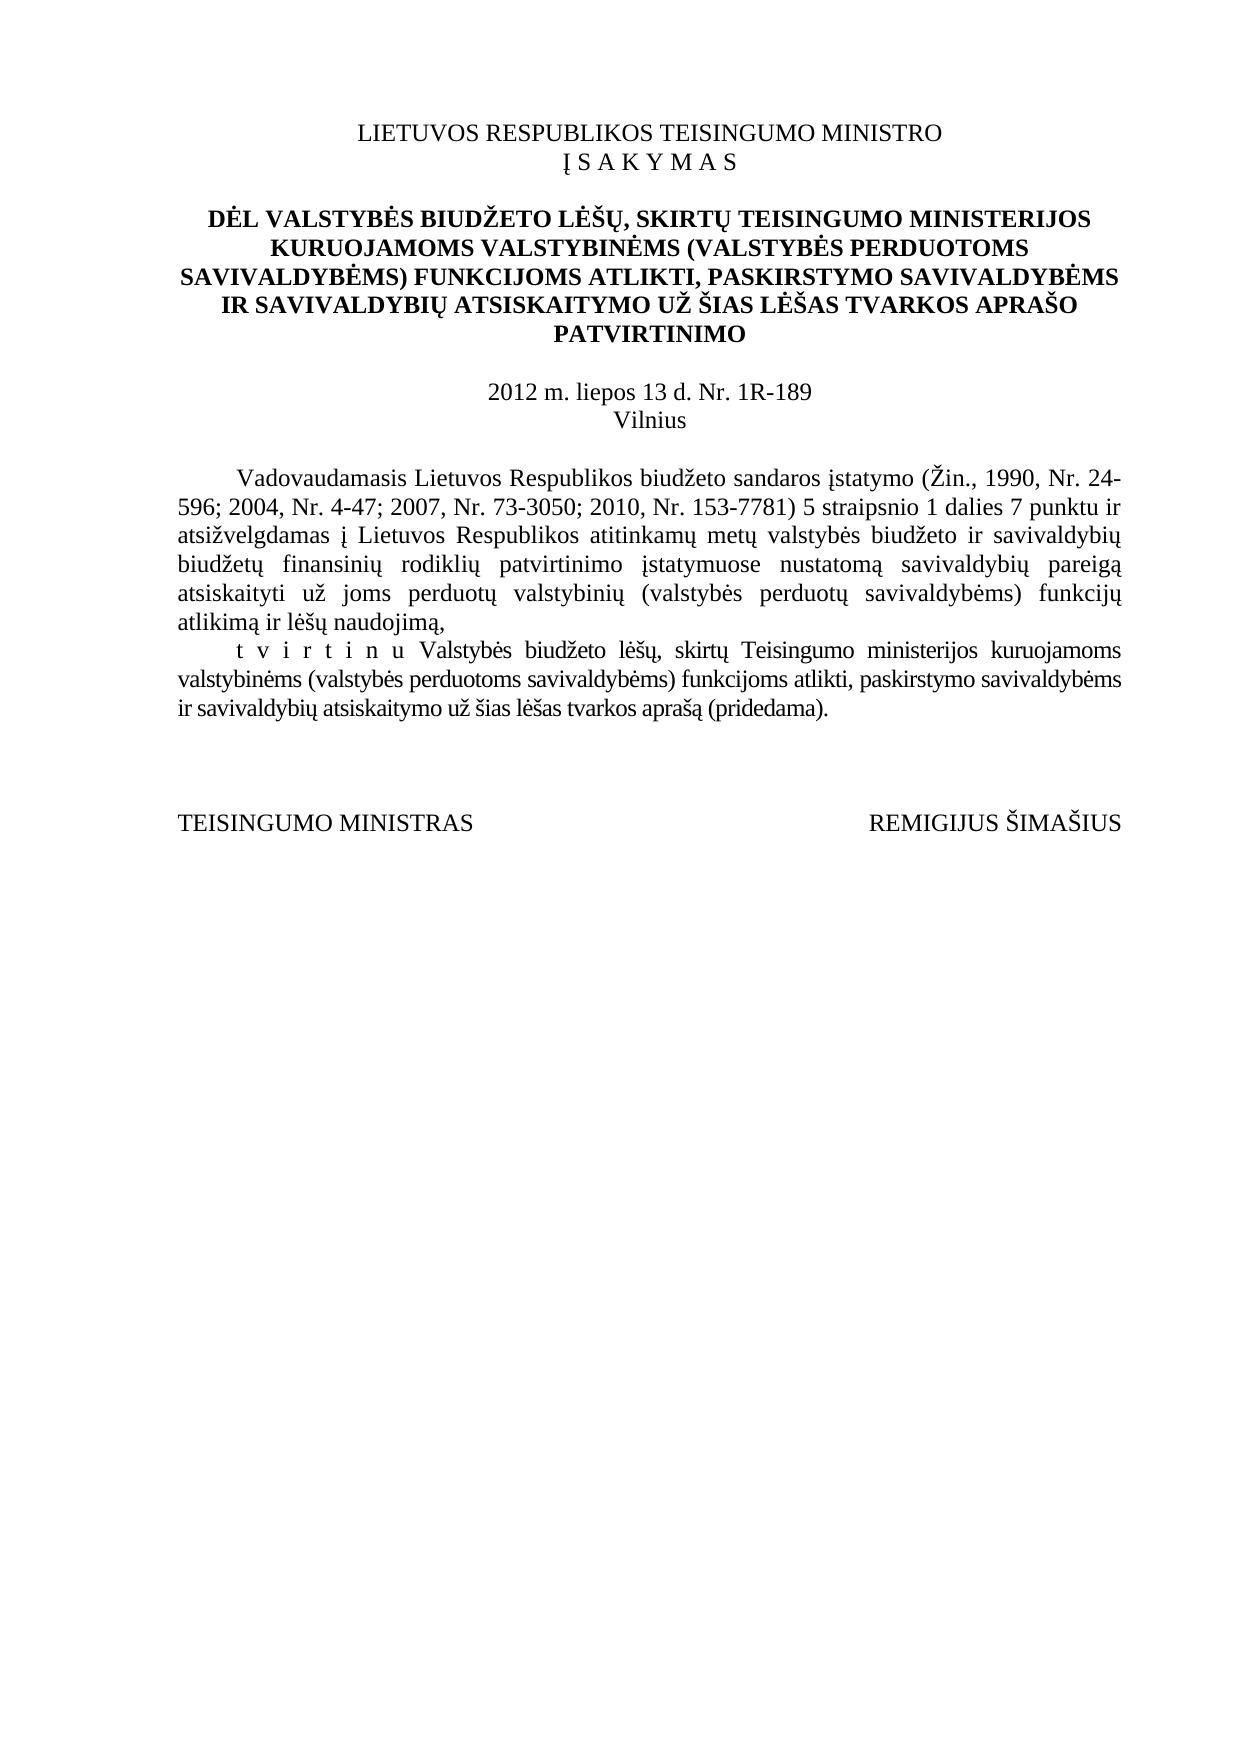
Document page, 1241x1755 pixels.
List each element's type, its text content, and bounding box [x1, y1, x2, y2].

text Į S A K Y M A S [177, 147, 1122, 176]
text t v i r t i n u Valstybės biudžeto lėšų, skirtų Teisingumo ministerijos kuruojamoms valstybinėms (valstybės perduotoms savivaldybėms) funkcijoms atlikti, paskirstymo savivaldybėms ir savivaldybių atsiskaitymo už šias lėšas tvarkos aprašą (pridedama). [177, 636, 1122, 722]
text Vadovaudamasis Lietuvos Respublikos biudžeto sandaros įstatymo (Žin., 1990, Nr. 24-596; 2004, Nr. 4-47; 2007, Nr. 73-3050; 2010, Nr. 153-7781) 5 straipsnio 1 dalies 7 punktu ir atsižvelgdamas į Lietuvos Respublikos atitinkamų metų valstybės biudžeto ir savivaldybių biudžetų finansinių rodiklių patvirtinimo įstatymuose nustatomą savivaldybių pareigą atsiskaityti už joms perduotų valstybinių (valstybės perduotų savivaldybėms) funkcijų atlikimą ir lėšų naudojimą, [177, 463, 1122, 636]
text Teisingumo ministras Remigijus Šimašius [177, 808, 1122, 837]
text Vilnius [177, 406, 1122, 434]
text LIETUVOS RESPUBLIKOS TEISINGUMO MINISTRO [177, 118, 1122, 147]
text 2012 m. liepos 13 d. Nr. 1R-189 [177, 377, 1122, 406]
text DĖL VALSTYBĖS BIUDŽETO LĖŠŲ, SKIRTŲ teisingumo ministerijos kuruojamOMS valstybinĖMS (valstybės perduotOMS savivaldybėms) funkcijOMS atlikTI, PaSKIRSTYMO SAVIVALDYBĖMS IR SAVIVALDYBIŲ ATSISKAITYMO UŽ ŠIAS LĖŠAS TVARKOS APRAŠO PATVIRTINIMO [177, 204, 1122, 348]
